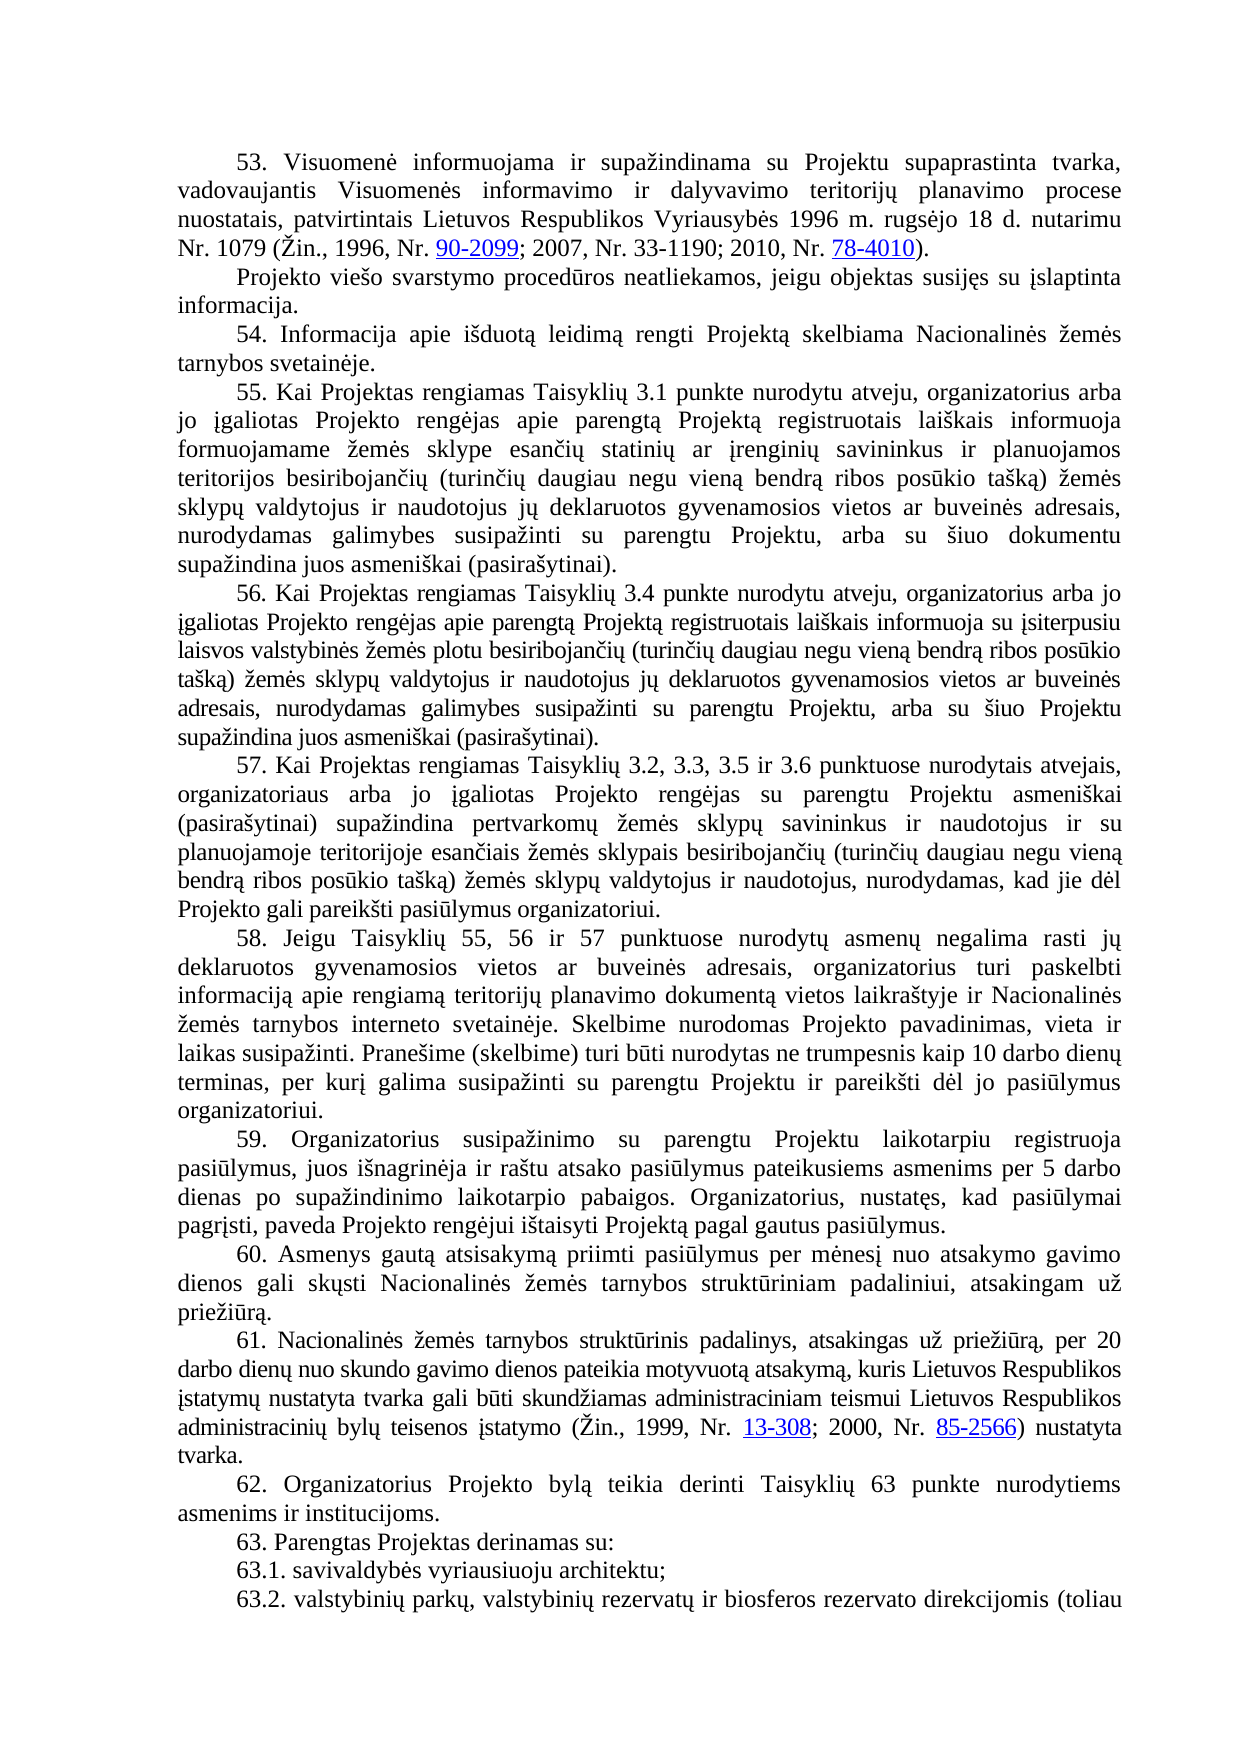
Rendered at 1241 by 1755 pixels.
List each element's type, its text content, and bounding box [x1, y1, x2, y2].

text 63.2. valstybinių parkų, valstybinių rezervatų ir biosferos rezervato direkcijomis (toliau [177, 1584, 1122, 1613]
text 62. Organizatorius Projekto bylą teikia derinti Taisyklių 63 punkte nurodytiems asmenims ir institucijoms. [177, 1469, 1122, 1527]
text 61. Nacionalinės žemės tarnybos struktūrinis padalinys, atsakingas už priežiūrą, per 20 darbo dienų nuo skundo gavimo dienos pateikia motyvuotą atsakymą, kuris Lietuvos Respublikos įstatymų nustatyta tvarka gali būti skundžiamas administraciniam teismui Lietuvos Respublikos administracinių bylų teisenos įstatymo (Žin., 1999, Nr. 13-308; 2000, Nr. 85-2566) nustatyta tvarka. [177, 1326, 1122, 1469]
text 54. Informacija apie išduotą leidimą rengti Projektą skelbiama Nacionalinės žemės tarnybos svetainėje. [177, 319, 1122, 377]
text 60. Asmenys gautą atsisakymą priimti pasiūlymus per mėnesį nuo atsakymo gavimo dienos gali skųsti Nacionalinės žemės tarnybos struktūriniam padaliniui, atsakingam už priežiūrą. [177, 1239, 1122, 1326]
text 58. Jeigu Taisyklių 55, 56 ir 57 punktuose nurodytų asmenų negalima rasti jų deklaruotos gyvenamosios vietos ar buveinės adresais, organizatorius turi paskelbti informaciją apie rengiamą teritorijų planavimo dokumentą vietos laikraštyje ir Nacionalinės žemės tarnybos interneto svetainėje. Skelbime nurodomas Projekto pavadinimas, vieta ir laikas susipažinti. Pranešime (skelbime) turi būti nurodytas ne trumpesnis kaip 10 darbo dienų terminas, per kurį galima susipažinti su parengtu Projektu ir pareikšti dėl jo pasiūlymus organizatoriui. [177, 923, 1122, 1124]
text 59. Organizatorius susipažinimo su parengtu Projektu laikotarpiu registruoja pasiūlymus, juos išnagrinėja ir raštu atsako pasiūlymus pateikusiems asmenims per 5 darbo dienas po supažindinimo laikotarpio pabaigos. Organizatorius, nustatęs, kad pasiūlymai pagrįsti, paveda Projekto rengėjui ištaisyti Projektą pagal gautus pasiūlymus. [177, 1124, 1122, 1239]
text Projekto viešo svarstymo procedūros neatliekamos, jeigu objektas susijęs su įslaptinta informacija. [177, 262, 1122, 319]
text 63. Parengtas Projektas derinamas su: [177, 1527, 1122, 1556]
text 63.1. savivaldybės vyriausiuoju architektu; [177, 1556, 1122, 1584]
text 57. Kai Projektas rengiamas Taisyklių 3.2, 3.3, 3.5 ir 3.6 punktuose nurodytais atvejais, organizatoriaus arba jo įgaliotas Projekto rengėjas su parengtu Projektu asmeniškai (pasirašytinai) supažindina pertvarkomų žemės sklypų savininkus ir naudotojus ir su planuojamoje teritorijoje esančiais žemės sklypais besiribojančių (turinčių daugiau negu vieną bendrą ribos posūkio tašką) žemės sklypų valdytojus ir naudotojus, nurodydamas, kad jie dėl Projekto gali pareikšti pasiūlymus organizatoriui. [177, 751, 1122, 923]
text 55. Kai Projektas rengiamas Taisyklių 3.1 punkte nurodytu atveju, organizatorius arba jo įgaliotas Projekto rengėjas apie parengtą Projektą registruotais laiškais informuoja formuojamame žemės sklype esančių statinių ar įrenginių savininkus ir planuojamos teritorijos besiribojančių (turinčių daugiau negu vieną bendrą ribos posūkio tašką) žemės sklypų valdytojus ir naudotojus jų deklaruotos gyvenamosios vietos ar buveinės adresais, nurodydamas galimybes susipažinti su parengtu Projektu, arba su šiuo dokumentu supažindina juos asmeniškai (pasirašytinai). [177, 377, 1122, 578]
text 53. Visuomenė informuojama ir supažindinama su Projektu supaprastinta tvarka, vadovaujantis Visuomenės informavimo ir dalyvavimo teritorijų planavimo procese nuostatais, patvirtintais Lietuvos Respublikos Vyriausybės 1996 m. rugsėjo 18 d. nutarimu Nr. 1079 (Žin., 1996, Nr. 90-2099; 2007, Nr. 33-1190; 2010, Nr. 78-4010). [177, 147, 1122, 262]
text 56. Kai Projektas rengiamas Taisyklių 3.4 punkte nurodytu atveju, organizatorius arba jo įgaliotas Projekto rengėjas apie parengtą Projektą registruotais laiškais informuoja su įsiterpusiu laisvos valstybinės žemės plotu besiribojančių (turinčių daugiau negu vieną bendrą ribos posūkio tašką) žemės sklypų valdytojus ir naudotojus jų deklaruotos gyvenamosios vietos ar buveinės adresais, nurodydamas galimybes susipažinti su parengtu Projektu, arba su šiuo Projektu supažindina juos asmeniškai (pasirašytinai). [177, 578, 1122, 751]
